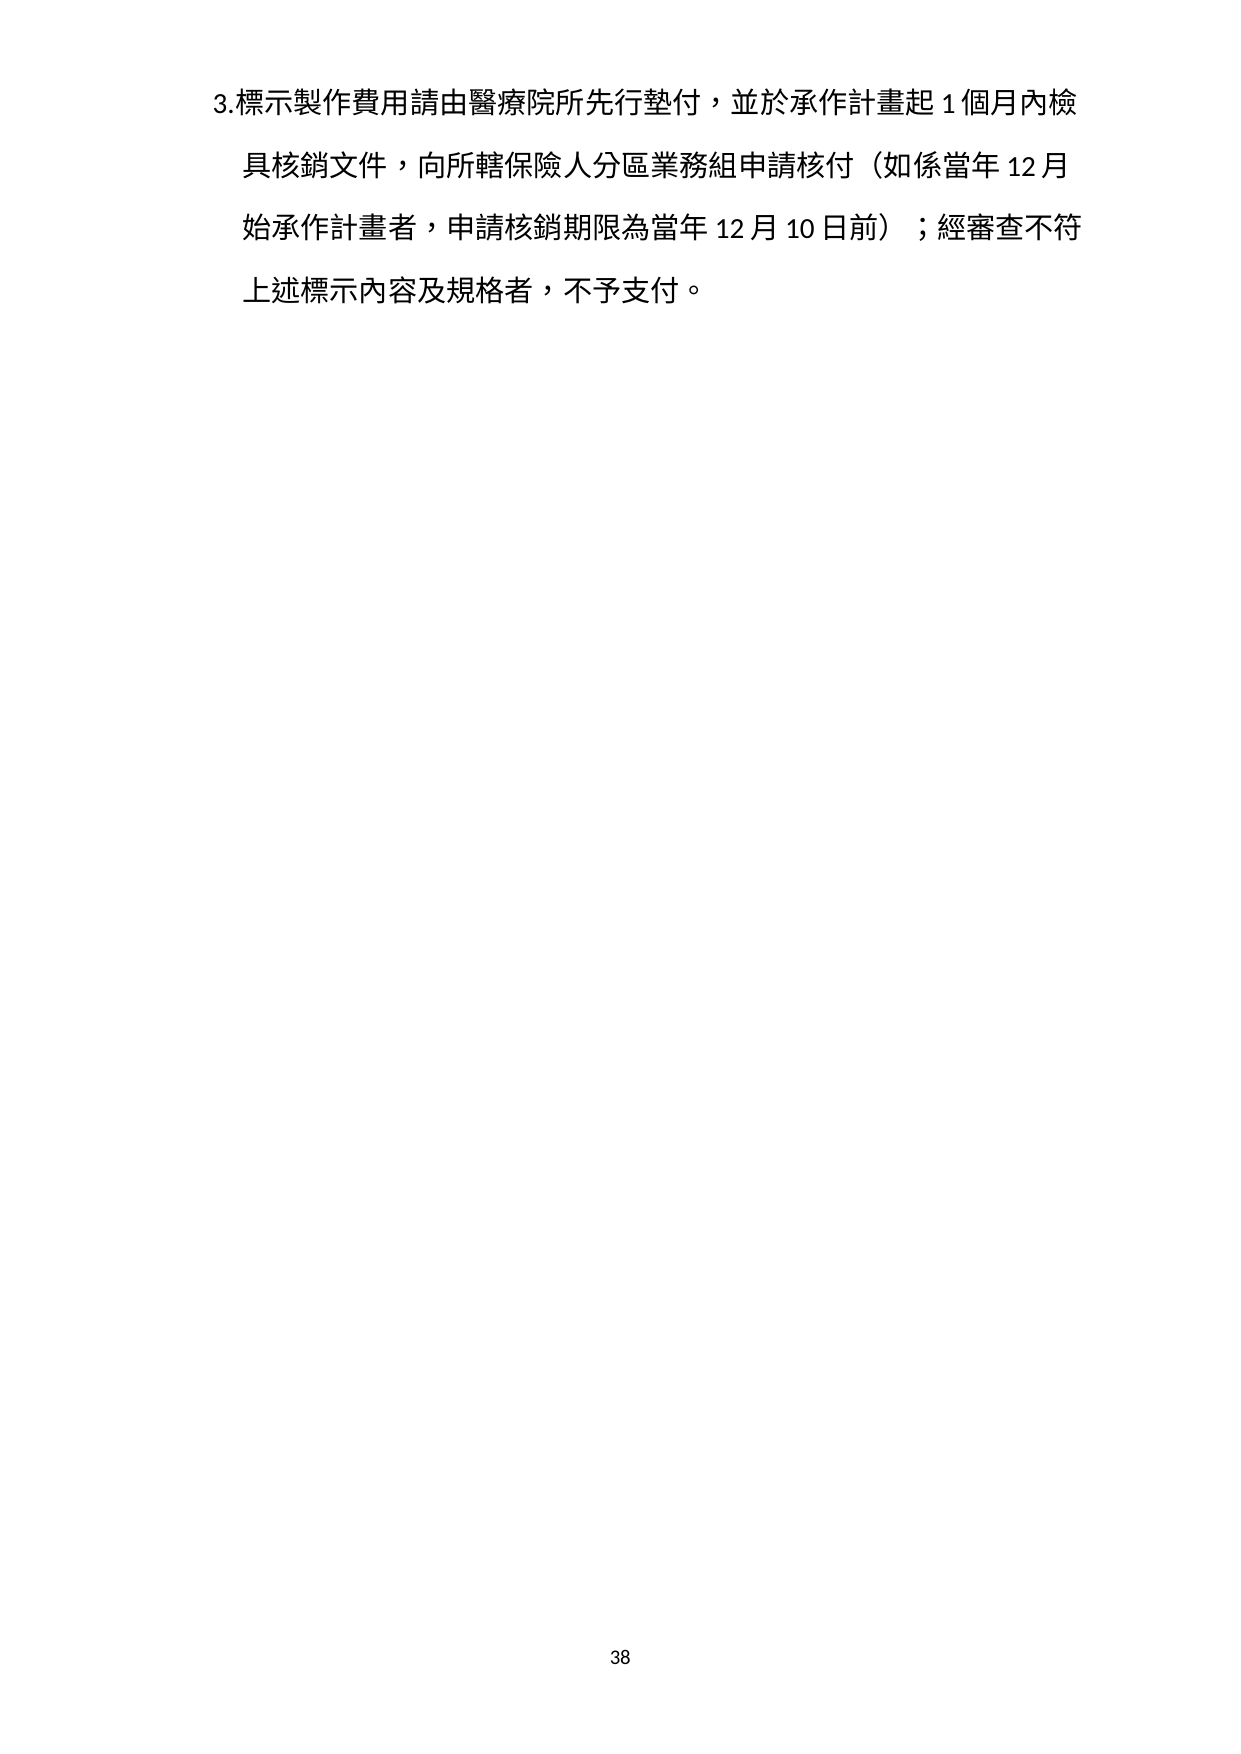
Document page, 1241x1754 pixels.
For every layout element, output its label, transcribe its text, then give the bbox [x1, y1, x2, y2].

text 3.標示製作費用請由醫療院所先行墊付，並於承作計畫起1個月內檢具核銷文件，向所轄保險人分區業務組申請核付（如係當年12月始承作計畫者，申請核銷期限為當年12月10日前）；經審查不符上述標示內容及規格者，不予支付。 [212, 59, 1087, 309]
